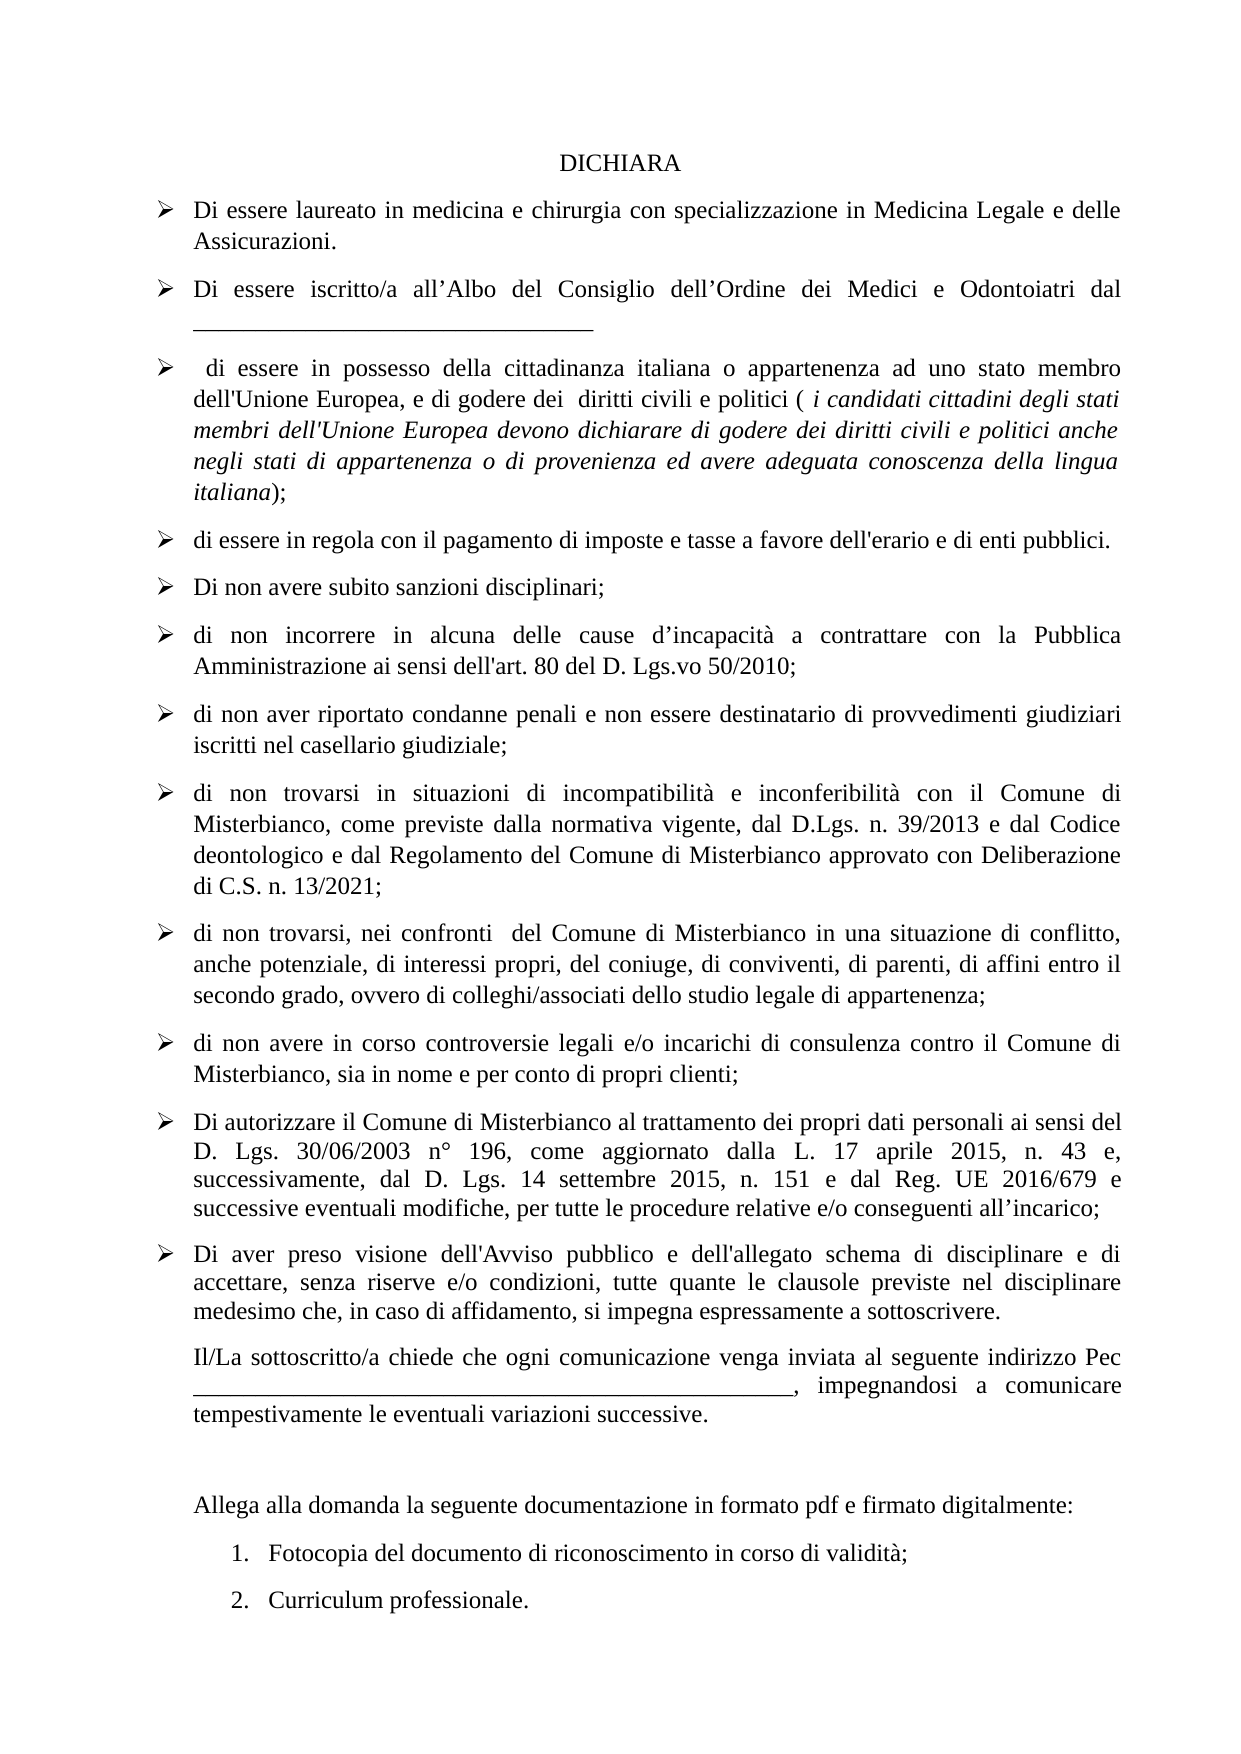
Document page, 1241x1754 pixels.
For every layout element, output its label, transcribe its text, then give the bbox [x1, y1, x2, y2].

list Di aver preso visione dell'Avviso pubblico e dell'allegato schema di disciplinare e di accettare, senza riserve e/o condizioni, tutte quante le clausole previste nel disciplinare medesimo che, in caso di affidamento, si impegna espressamente a sottoscrivere. [156, 1239, 1122, 1325]
list Di essere iscritto/a all’Albo del Consiglio dell’Ordine dei Medici e Odontoiatri dal ________________________________ [156, 274, 1122, 334]
text DICHIARA [118, 148, 1122, 176]
list Fotocopia del documento di riconoscimento in corso di validità; [231, 1538, 1122, 1566]
list Di autorizzare il Comune di Misterbianco al trattamento dei propri dati personali ai sensi del D. Lgs. 30/06/2003 n° 196, come aggiornato dalla L. 17 aprile 2015, n. 43 e, successivamente, dal D. Lgs. 14 settembre 2015, n. 151 e dal Reg. UE 2016/679 e successive eventuali modifiche, per tutte le procedure relative e/o conseguenti all’incarico; [156, 1107, 1122, 1222]
list di non aver riportato condanne penali e non essere destinatario di provvedimenti giudiziari iscritti nel casellario giudiziale; [156, 699, 1122, 759]
list di non incorrere in alcuna delle cause d’incapacità a contrattare con la Pubblica Amministrazione ai sensi dell'art. 80 del D. Lgs.vo 50/2010; [156, 620, 1122, 680]
list di non trovarsi in situazioni di incompatibilità e inconferibilità con il Comune di Misterbianco, come previste dalla normativa vigente, dal D.Lgs. n. 39/2013 e dal Codice deontologico e dal Regolamento del Comune di Misterbianco approvato con Deliberazione di C.S. n. 13/2021; [156, 778, 1122, 899]
list Di non avere subito sanzioni disciplinari; [156, 572, 1122, 601]
list di non avere in corso controversie legali e/o incarichi di consulenza contro il Comune di Misterbianco, sia in nome e per conto di propri clienti; [156, 1028, 1122, 1088]
list Di essere laureato in medicina e chirurgia con specializzazione in Medicina Legale e delle Assicurazioni. [156, 195, 1122, 255]
list di essere in possesso della cittadinanza italiana o appartenenza ad uno stato membro dell'Unione Europea, e di godere dei diritti civili e politici ( i candidati cittadini degli stati membri dell'Unione Europea devono dichiarare di godere dei diritti civili e politici anche negli stati di appartenenza o di provenienza ed avere adeguata conoscenza della lingua italiana); [156, 353, 1122, 506]
list di non trovarsi, nei confronti del Comune di Misterbianco in una situazione di conflitto, anche potenziale, di interessi propri, del coniuge, di conviventi, di parenti, di affini entro il secondo grado, ovvero di colleghi/associati dello studio legale di appartenenza; [156, 918, 1122, 1009]
list di essere in regola con il pagamento di imposte e tasse a favore dell'erario e di enti pubblici. [156, 525, 1122, 553]
list Curriculum professionale. [231, 1585, 1122, 1614]
list Il/La sottoscritto/a chiede che ogni comunicazione venga inviata al seguente indirizzo Pec ________________________________________________, impegnandosi a comunicare tempestivamente le eventuali variazioni successive. [193, 1342, 1122, 1428]
list Allega alla domanda la seguente documentazione in formato pdf e firmato digitalmente: [193, 1490, 1122, 1519]
